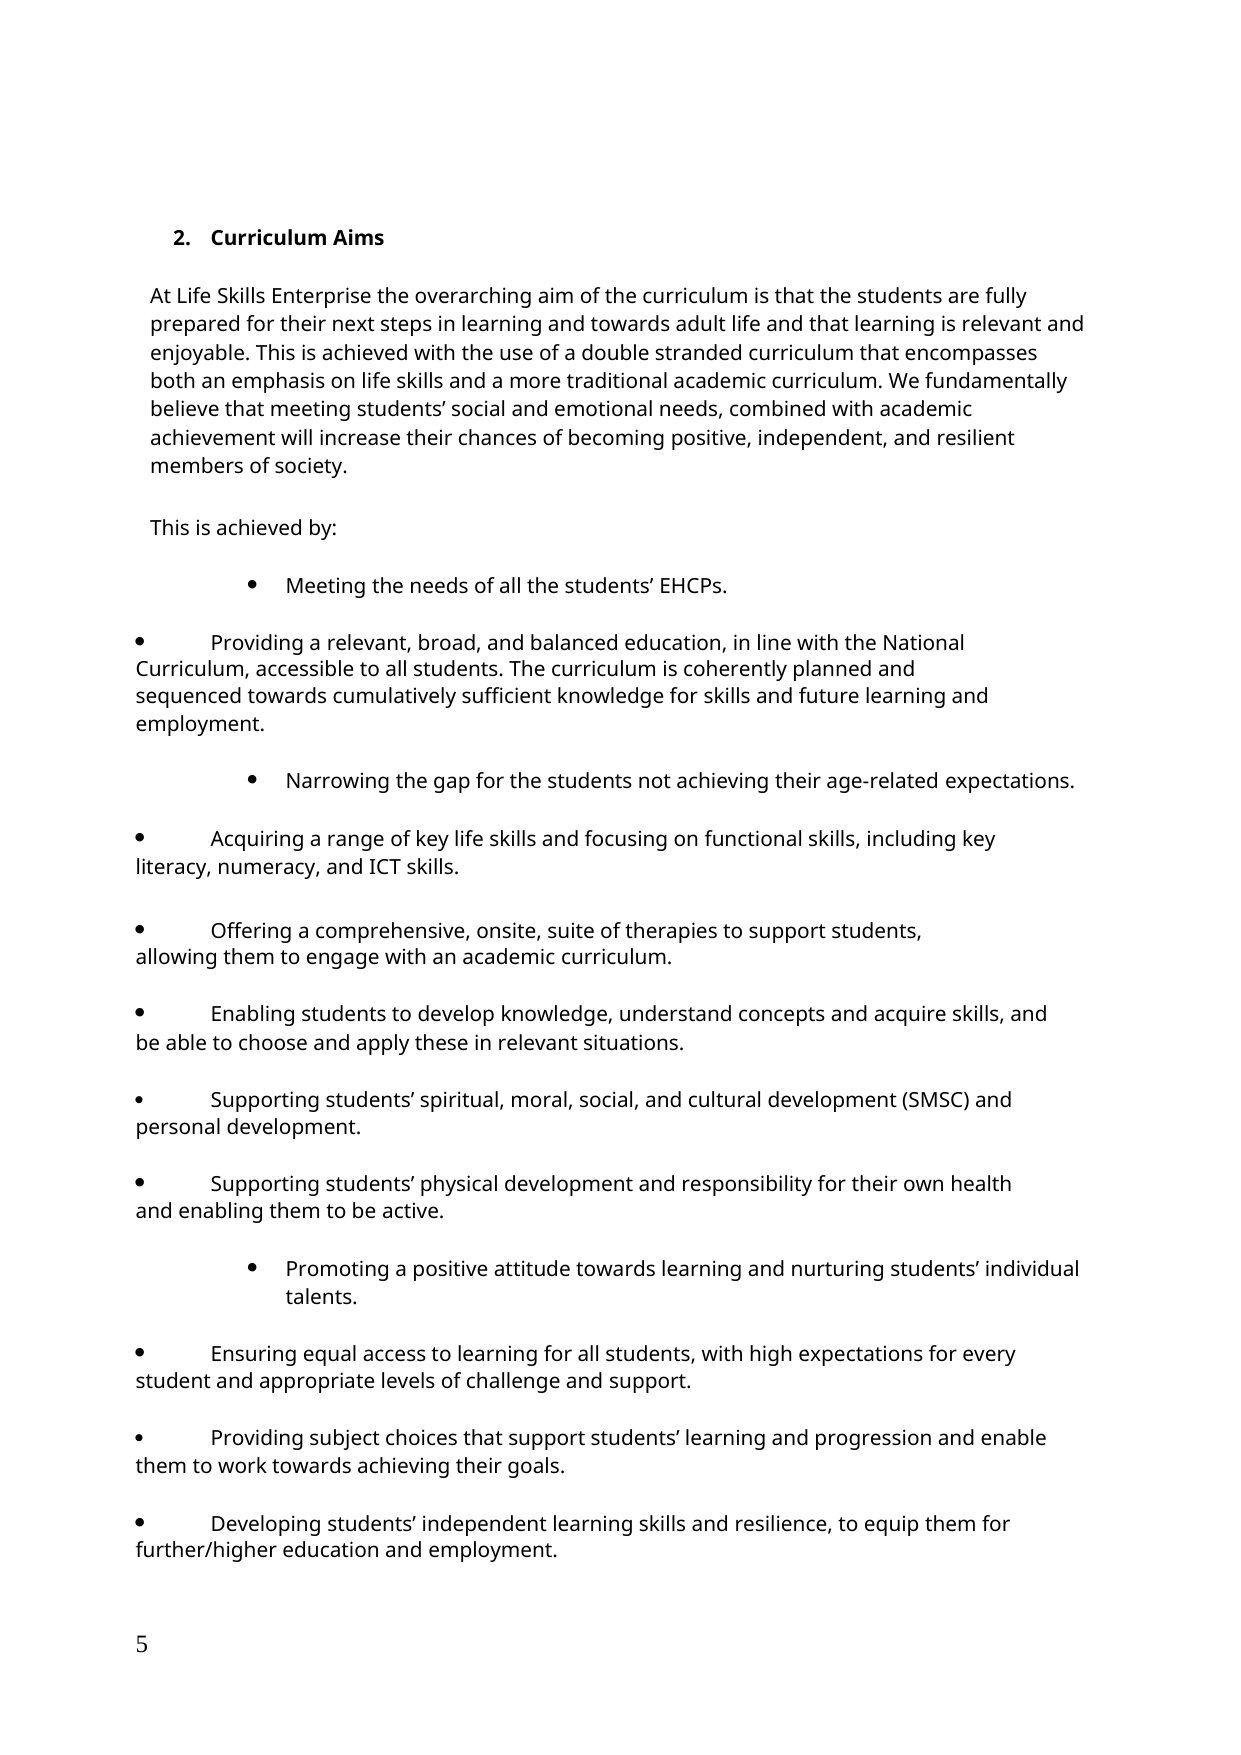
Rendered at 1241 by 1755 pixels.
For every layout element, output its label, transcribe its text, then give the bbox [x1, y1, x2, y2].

list Ensuring equal access to learning for all students, with high expectations for every student and appropriate levels of challenge and support. [135, 1340, 1058, 1394]
list Narrowing the gap for the students not achieving their age-related expectations. [248, 767, 1103, 795]
list Offering a comprehensive, onsite, suite of therapies to support students, allowing them to engage with an academic curriculum. [135, 917, 1002, 971]
list Providing subject choices that support students’ learning and progression and enable them to work towards achieving their goals. [135, 1423, 1049, 1480]
list Acquiring a range of key life skills and focusing on functional skills, including key literacy, numeracy, and ICT skills. [135, 824, 1002, 881]
list Developing students’ independent learning skills and resilience, to equip them for further/higher education and employment. [135, 1509, 1066, 1564]
list Enabling students to develop knowledge, understand concepts and acquire skills, and be able to choose and apply these in relevant situations. [135, 999, 1076, 1056]
list Supporting students’ spiritual, moral, social, and cultural development (SMSC) and personal development. [135, 1086, 1038, 1140]
text This is achieved by: [150, 513, 1103, 542]
list Providing a relevant, broad, and balanced education, in line with the National Curriculum, accessible to all students. The curriculum is coherently planned and sequenced towards cumulatively sufficient knowledge for skills and future learning and employment. [135, 629, 1028, 737]
subtitle Curriculum Aims [173, 223, 1103, 252]
list Promoting a positive attitude towards learning and nurturing students’ individual talents. [248, 1254, 1103, 1311]
text At Life Skills Enterprise the overarching aim of the curriculum is that the students are fully prepared for their next steps in learning and towards adult life and that learning is relevant and enjoyable. This is achieved with the use of a double stranded curriculum that encompasses both an emphasis on life skills and a more traditional academic curriculum. We fundamentally believe that meeting students’ social and emotional needs, combined with academic achievement will increase their chances of becoming positive, independent, and resilient members of society. [150, 281, 1087, 480]
list Supporting students’ physical development and responsibility for their own health and enabling them to be active. [135, 1170, 1044, 1224]
list Meeting the needs of all the students’ EHCPs. [248, 571, 1103, 599]
